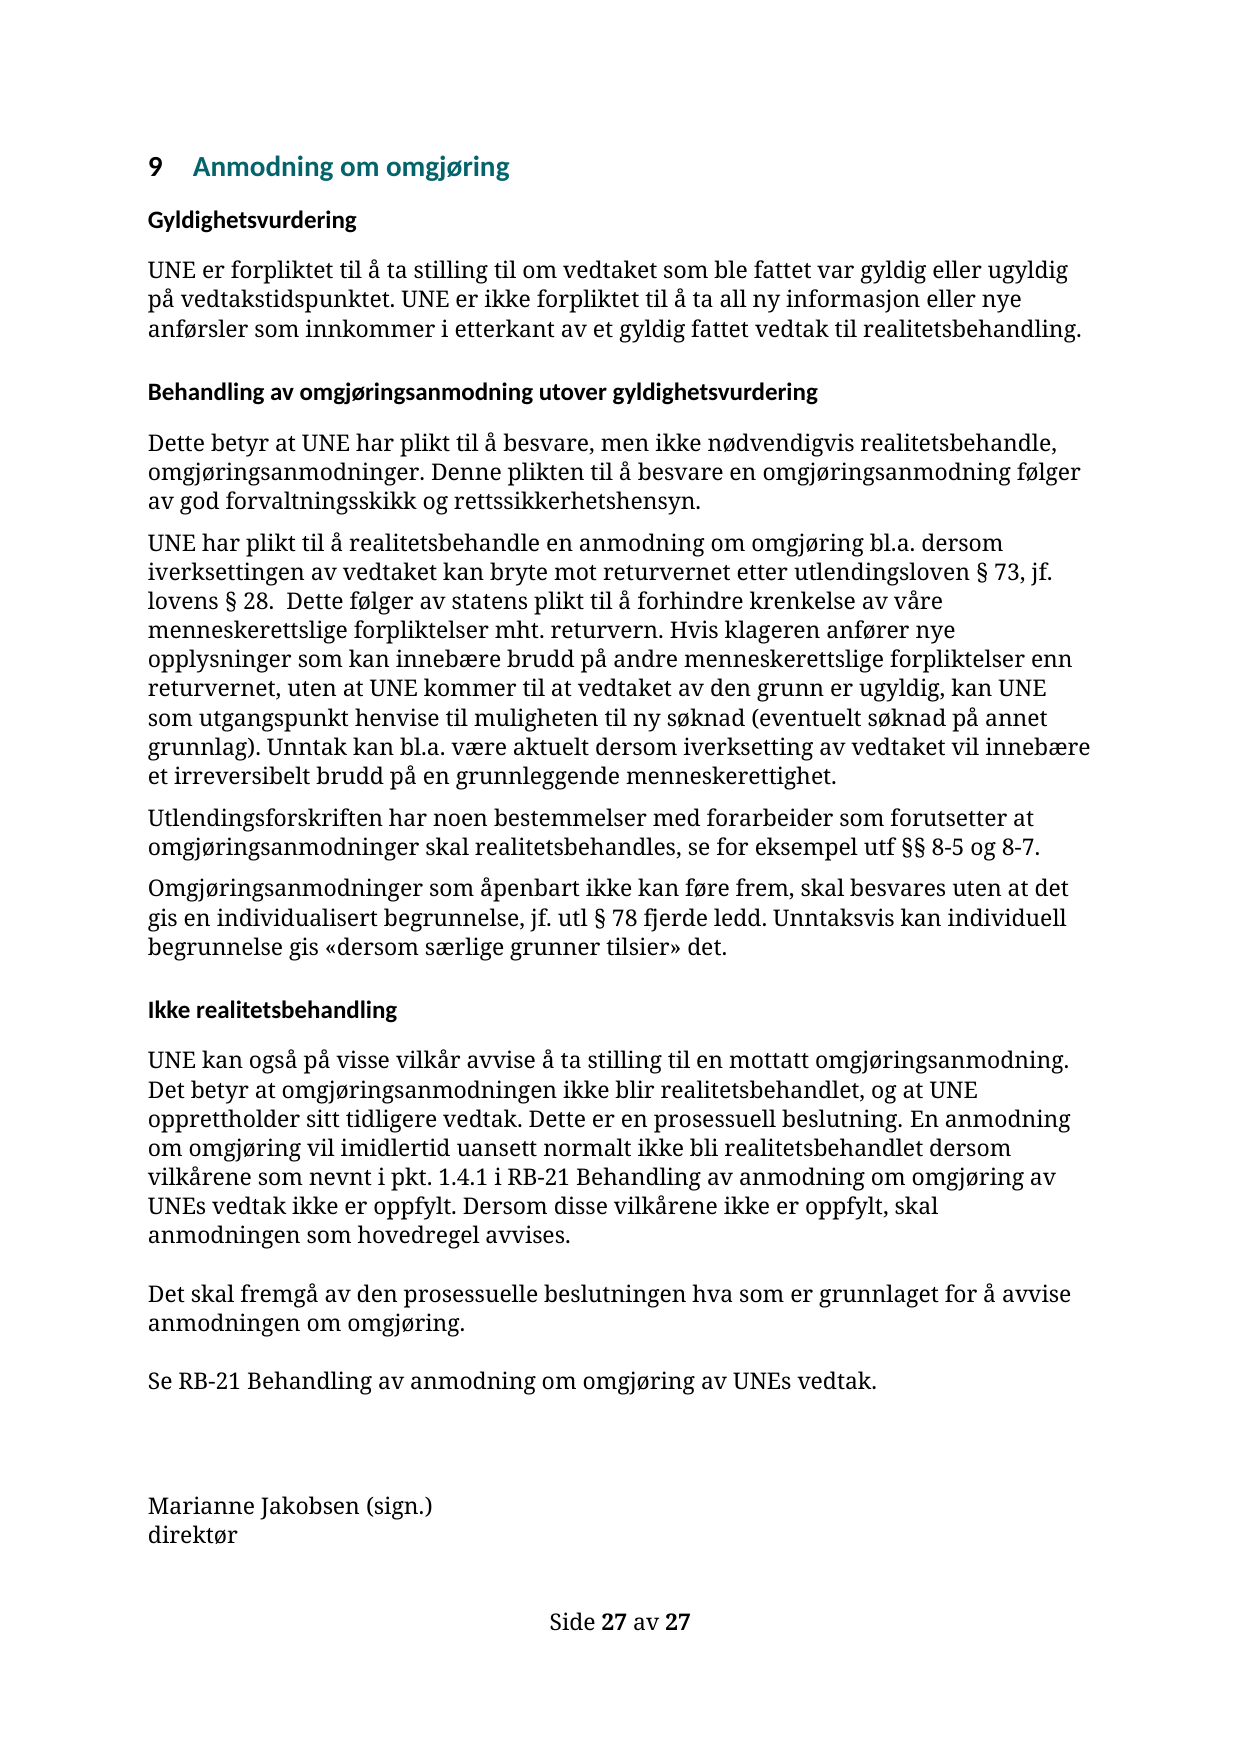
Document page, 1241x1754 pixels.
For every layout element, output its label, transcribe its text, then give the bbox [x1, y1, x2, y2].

subtitle Behandling av omgjøringsanmodning utover gyldighetsvurdering [148, 376, 1093, 407]
text Marianne Jakobsen (sign.) direktør [148, 1491, 1093, 1550]
text Dette betyr at UNE har plikt til å besvare, men ikke nødvendigvis realitetsbehandle, omgjøringsanmodninger. Denne plikten til å besvare en omgjøringsanmodning følger av god forvaltningsskikk og rettssikkerhetshensyn. [148, 428, 1093, 515]
subtitle Gyldighetsvurdering [148, 204, 1093, 234]
text Utlendingsforskriften har noen bestemmelser med forarbeider som forutsetter at omgjøringsanmodninger skal realitetsbehandles, se for eksempel utf §§ 8-5 og 8-7. [148, 803, 1093, 861]
text UNE har plikt til å realitetsbehandle en anmodning om omgjøring bl.a. dersom iverksettingen av vedtaket kan bryte mot returvernet etter utlendingsloven § 73, jf. lovens § 28. Dette følger av statens plikt til å forhindre krenkelse av våre menneskerettslige forpliktelser mht. returvern. Hvis klageren anfører nye opplysninger som kan innebære brudd på andre menneskerettslige forpliktelser enn returvernet, uten at UNE kommer til at vedtaket av den grunn er ugyldig, kan UNE som utgangspunkt henvise til muligheten til ny søknad (eventuelt søknad på annet grunnlag). Unntak kan bl.a. være aktuelt dersom iverksetting av vedtaket vil innebære et irreversibelt brudd på en grunnleggende menneskerettighet. [148, 528, 1093, 790]
subtitle Ikke realitetsbehandling [148, 994, 1093, 1025]
text UNE er forpliktet til å ta stilling til om vedtaket som ble fattet var gyldig eller ugyldig på vedtakstidspunktet. UNE er ikke forpliktet til å ta all ny informasjon eller nye anførsler som innkommer i etterkant av et gyldig fattet vedtak til realitetsbehandling. [148, 255, 1093, 343]
text Omgjøringsanmodninger som åpenbart ikke kan føre frem, skal besvares uten at det gis en individualisert begrunnelse, jf. utl § 78 fjerde ledd. Unntaksvis kan individuell begrunnelse gis «dersom særlige grunner tilsier» det. [148, 873, 1093, 961]
subtitle Anmodning om omgjøring [148, 148, 1093, 183]
text UNE kan også på visse vilkår avvise å ta stilling til en mottatt omgjøringsanmodning. Det betyr at omgjøringsanmodningen ikke blir realitetsbehandlet, og at UNE opprettholder sitt tidligere vedtak. Dette er en prosessuell beslutning. En anmodning om omgjøring vil imidlertid uansett normalt ikke bli realitetsbehandlet dersom vilkårene som nevnt i pkt. 1.4.1 i RB-21 Behandling av anmodning om omgjøring av UNEs vedtak ikke er oppfylt. Dersom disse vilkårene ikke er oppfylt, skal anmodningen som hovedregel avvises. Det skal fremgå av den prosessuelle beslutningen hva som er grunnlaget for å avvise anmodningen om omgjøring. Se RB-21 Behandling av anmodning om omgjøring av UNEs vedtak. [148, 1046, 1093, 1396]
